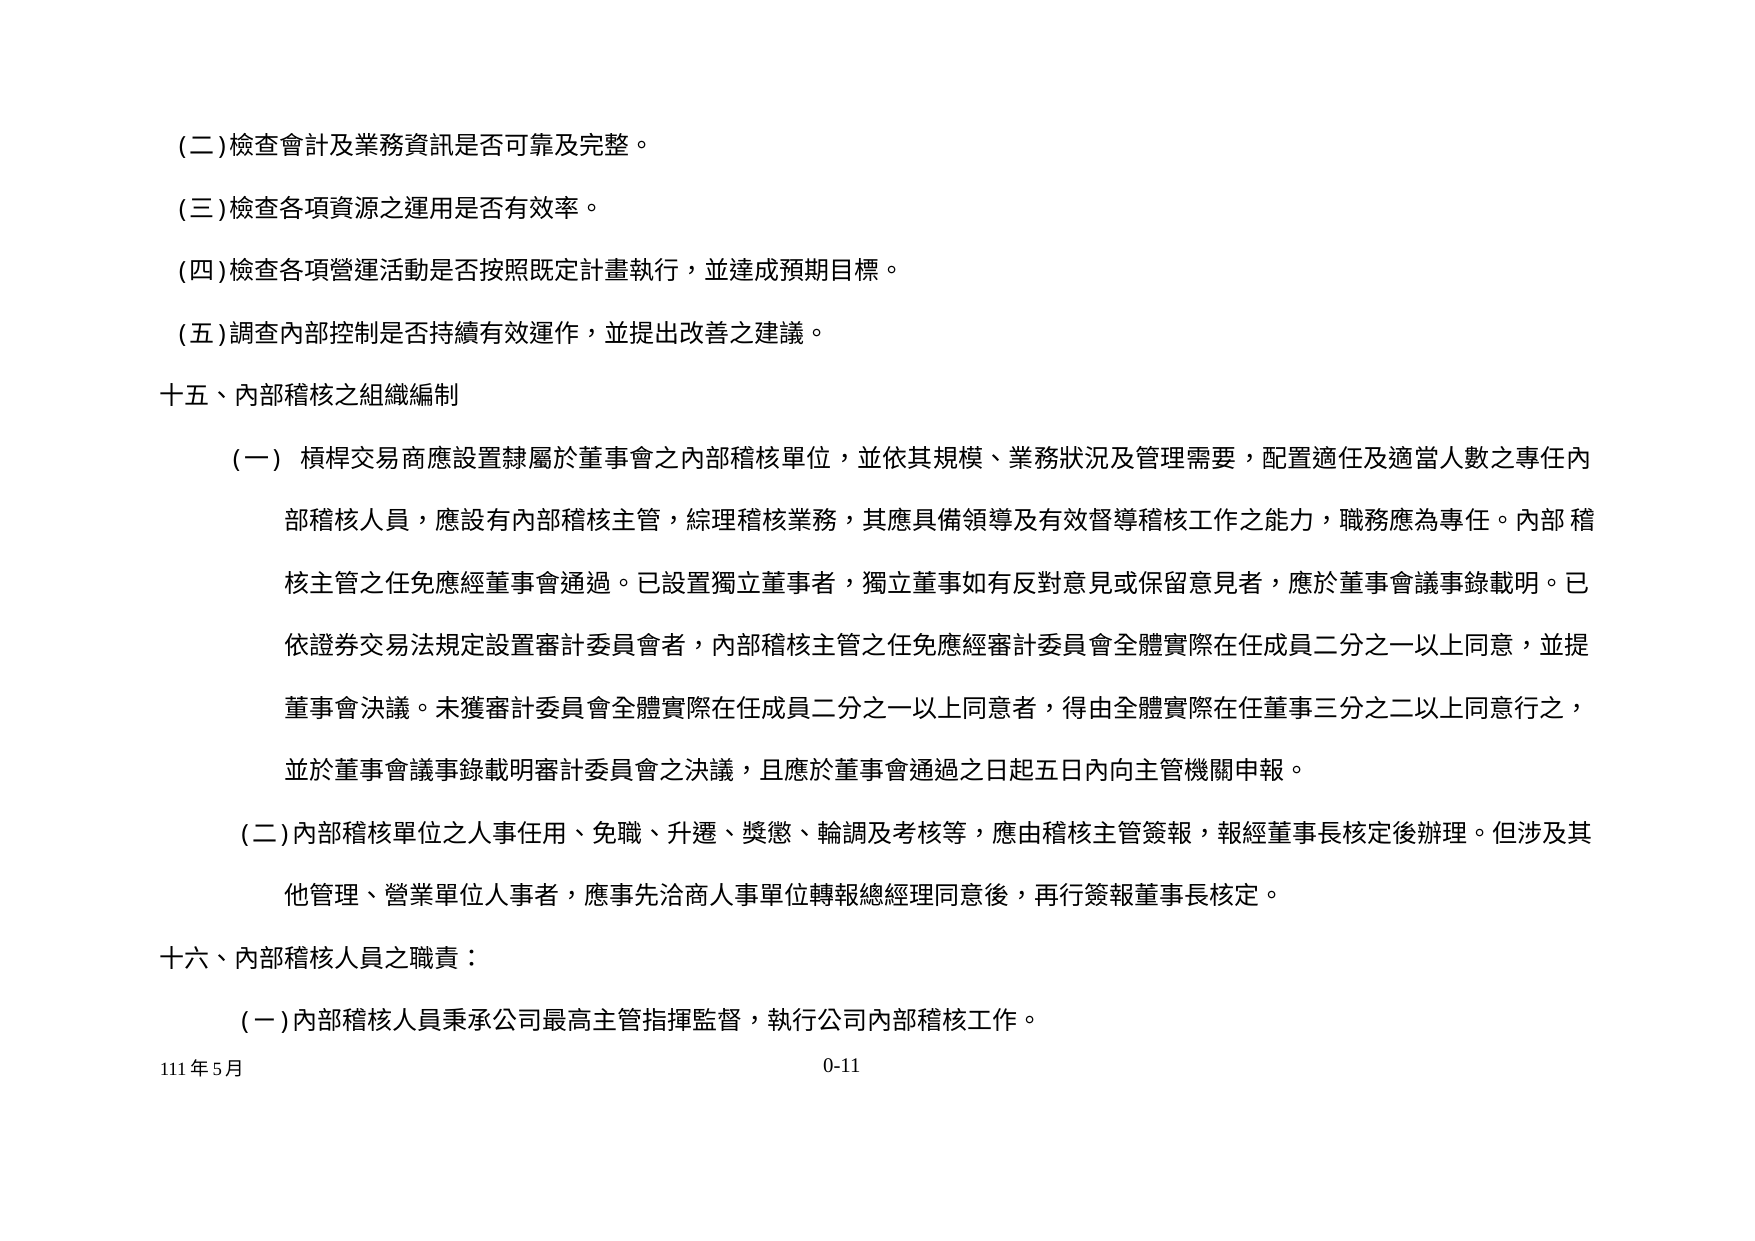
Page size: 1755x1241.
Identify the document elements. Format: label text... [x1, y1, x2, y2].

text 十六、內部稽核人員之職責： [159, 914, 1595, 977]
text (三)檢查各項資源之運用是否有效率。 [84, 164, 1595, 227]
text (一) 槓桿交易商應設置隸屬於董事會之內部稽核單位，並依其規模、業務狀況及管理需要，配置適任及適當人數之專任內部稽核人員，應設有內部稽核主管，綜理稽核業務，其應具備領導及有效督導稽核工作之能力，職務應為專任。內部稽核主管之任免應經董事會通過。已設置獨立董事者，獨立董事如有反對意見或保留意見者，應於董事會議事錄載明。已依證券交易法規定設置審計委員會者，內部稽核主管之任免應經審計委員會全體實際在任成員二分之一以上同意，並提董事會決議。未獲審計委員會全體實際在任成員二分之一以上同意者，得由全體實際在任董事三分之二以上同意行之，並於董事會議事錄載明審計委員會之決議，且應於董事會通過之日起五日內向主管機關申報。 [222, 414, 1595, 789]
text (ㄧ)內部稽核人員秉承公司最高主管指揮監督，執行公司內部稽核工作。 [222, 977, 1595, 1039]
text (二)內部稽核單位之人事任用、免職、升遷、獎懲、輪調及考核等，應由稽核主管簽報，報經董事長核定後辦理。但涉及其他管理、營業單位人事者，應事先洽商人事單位轉報總經理同意後，再行簽報董事長核定。 [222, 789, 1595, 914]
text (二)檢查會計及業務資訊是否可靠及完整。 [84, 102, 1595, 164]
text 十五、內部稽核之組織編制 [159, 352, 1595, 414]
text (四)檢查各項營運活動是否按照既定計畫執行，並達成預期目標。 [84, 227, 1595, 289]
text (五)調查內部控制是否持續有效運作，並提出改善之建議。 [84, 289, 1595, 352]
